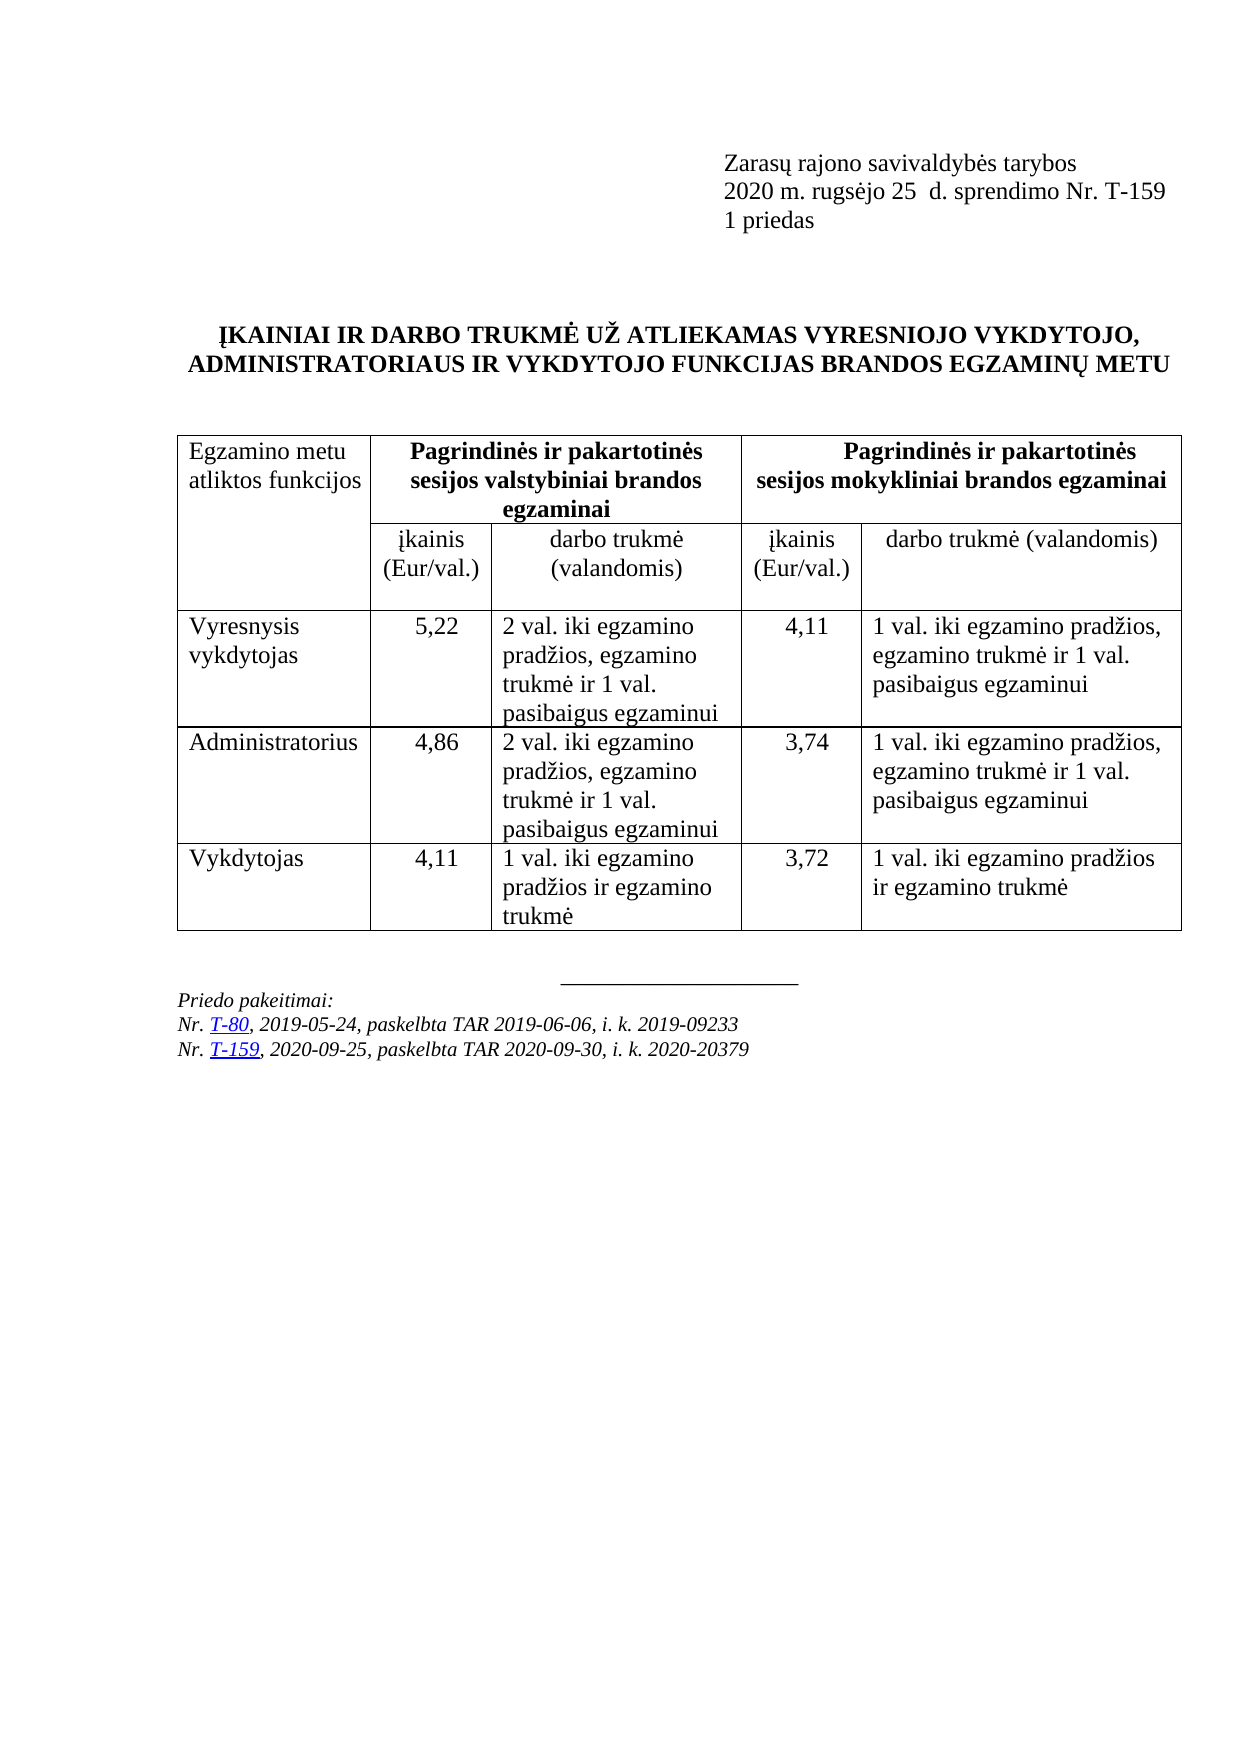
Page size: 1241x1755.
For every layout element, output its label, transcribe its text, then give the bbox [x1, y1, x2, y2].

table_cell 2 val. iki egzamino pradžios, egzamino trukmė ir 1 val. pasibaigus egzaminui [492, 728, 741, 842]
table_cell darbo trukmė (valandomis) [492, 524, 741, 610]
table_cell Vyresnysis vykdytojas [178, 611, 370, 726]
table_cell 4,11 [742, 611, 861, 726]
text 1 priedas [723, 205, 1181, 234]
table_header Pagrindinės ir pakartotinės sesijos valstybiniai brandos egzaminai [371, 436, 741, 523]
table_cell 3,72 [742, 844, 861, 930]
table_cell 1 val. iki egzamino pradžios ir egzamino trukmė [862, 844, 1181, 930]
table_cell 3,74 [742, 728, 861, 842]
table_cell įkainis (Eur/val.) [742, 524, 861, 610]
table_cell 1 val. iki egzamino pradžios, egzamino trukmė ir 1 val. pasibaigus egzaminui [862, 728, 1181, 842]
table_cell 1 val. iki egzamino pradžios ir egzamino trukmė [492, 844, 741, 930]
text Priedo pakeitimai: [177, 988, 1181, 1012]
text ___________________ [177, 959, 1181, 988]
table_cell darbo trukmė (valandomis) [862, 524, 1181, 610]
table_cell 2 val. iki egzamino pradžios, egzamino trukmė ir 1 val. pasibaigus egzaminui [492, 611, 741, 726]
text Zarasų rajono savivaldybės tarybos [723, 148, 1181, 176]
table_cell Administratorius [178, 728, 370, 842]
table_header Egzamino metu atliktos funkcijos [178, 436, 370, 610]
table_cell įkainis (Eur/val.) [371, 524, 491, 610]
text Nr. T-159, 2020-09-25, paskelbta TAR 2020-09-30, i. k. 2020-20379 [177, 1036, 1181, 1061]
text Nr. T-80, 2019-05-24, paskelbta TAR 2019-06-06, i. k. 2019-09233 [177, 1012, 1181, 1036]
text ĮKAINIAI IR DARBO TRUKMĖ UŽ ATLIEKAMAS VYRESNIOJO VYKDYTOJO, ADMINISTRATORIAUS IR VYKDYTOJO FUNKCIJAS BRANDOS EGZAMINŲ METU [177, 320, 1181, 378]
table_header Pagrindinės ir pakartotinės sesijos mokykliniai brandos egzaminai [742, 436, 1181, 523]
table_cell Vykdytojas [178, 844, 370, 930]
table_cell 1 val. iki egzamino pradžios, egzamino trukmė ir 1 val. pasibaigus egzaminui [862, 611, 1181, 726]
table_cell 4,86 [371, 728, 491, 842]
table_cell 4,11 [371, 844, 491, 930]
table_cell 5,22 [371, 611, 491, 726]
text 2020 m. rugsėjo 25 d. sprendimo Nr. T-159 [723, 176, 1181, 205]
